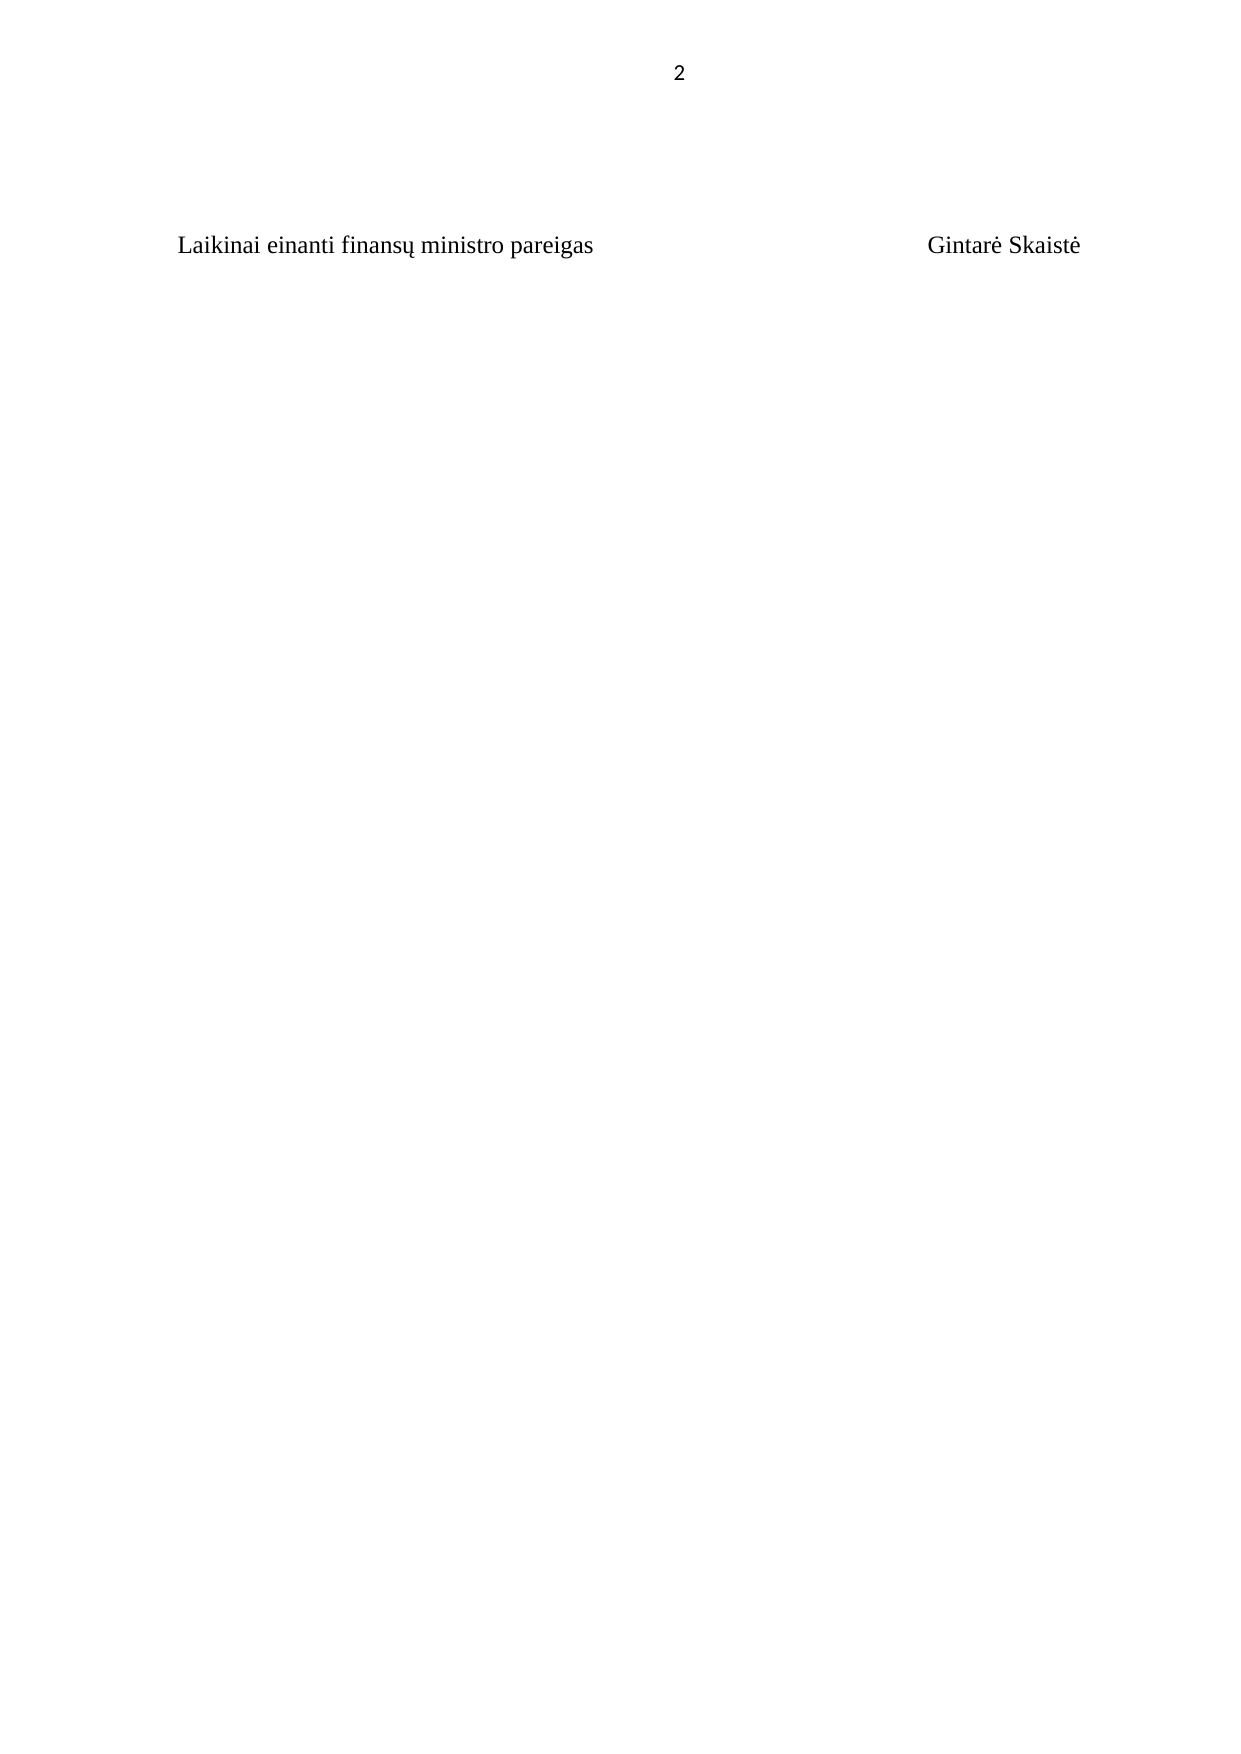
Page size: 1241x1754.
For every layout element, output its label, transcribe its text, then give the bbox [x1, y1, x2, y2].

text Laikinai einanti finansų ministro pareigas Gintarė Skaistė [177, 230, 1181, 259]
